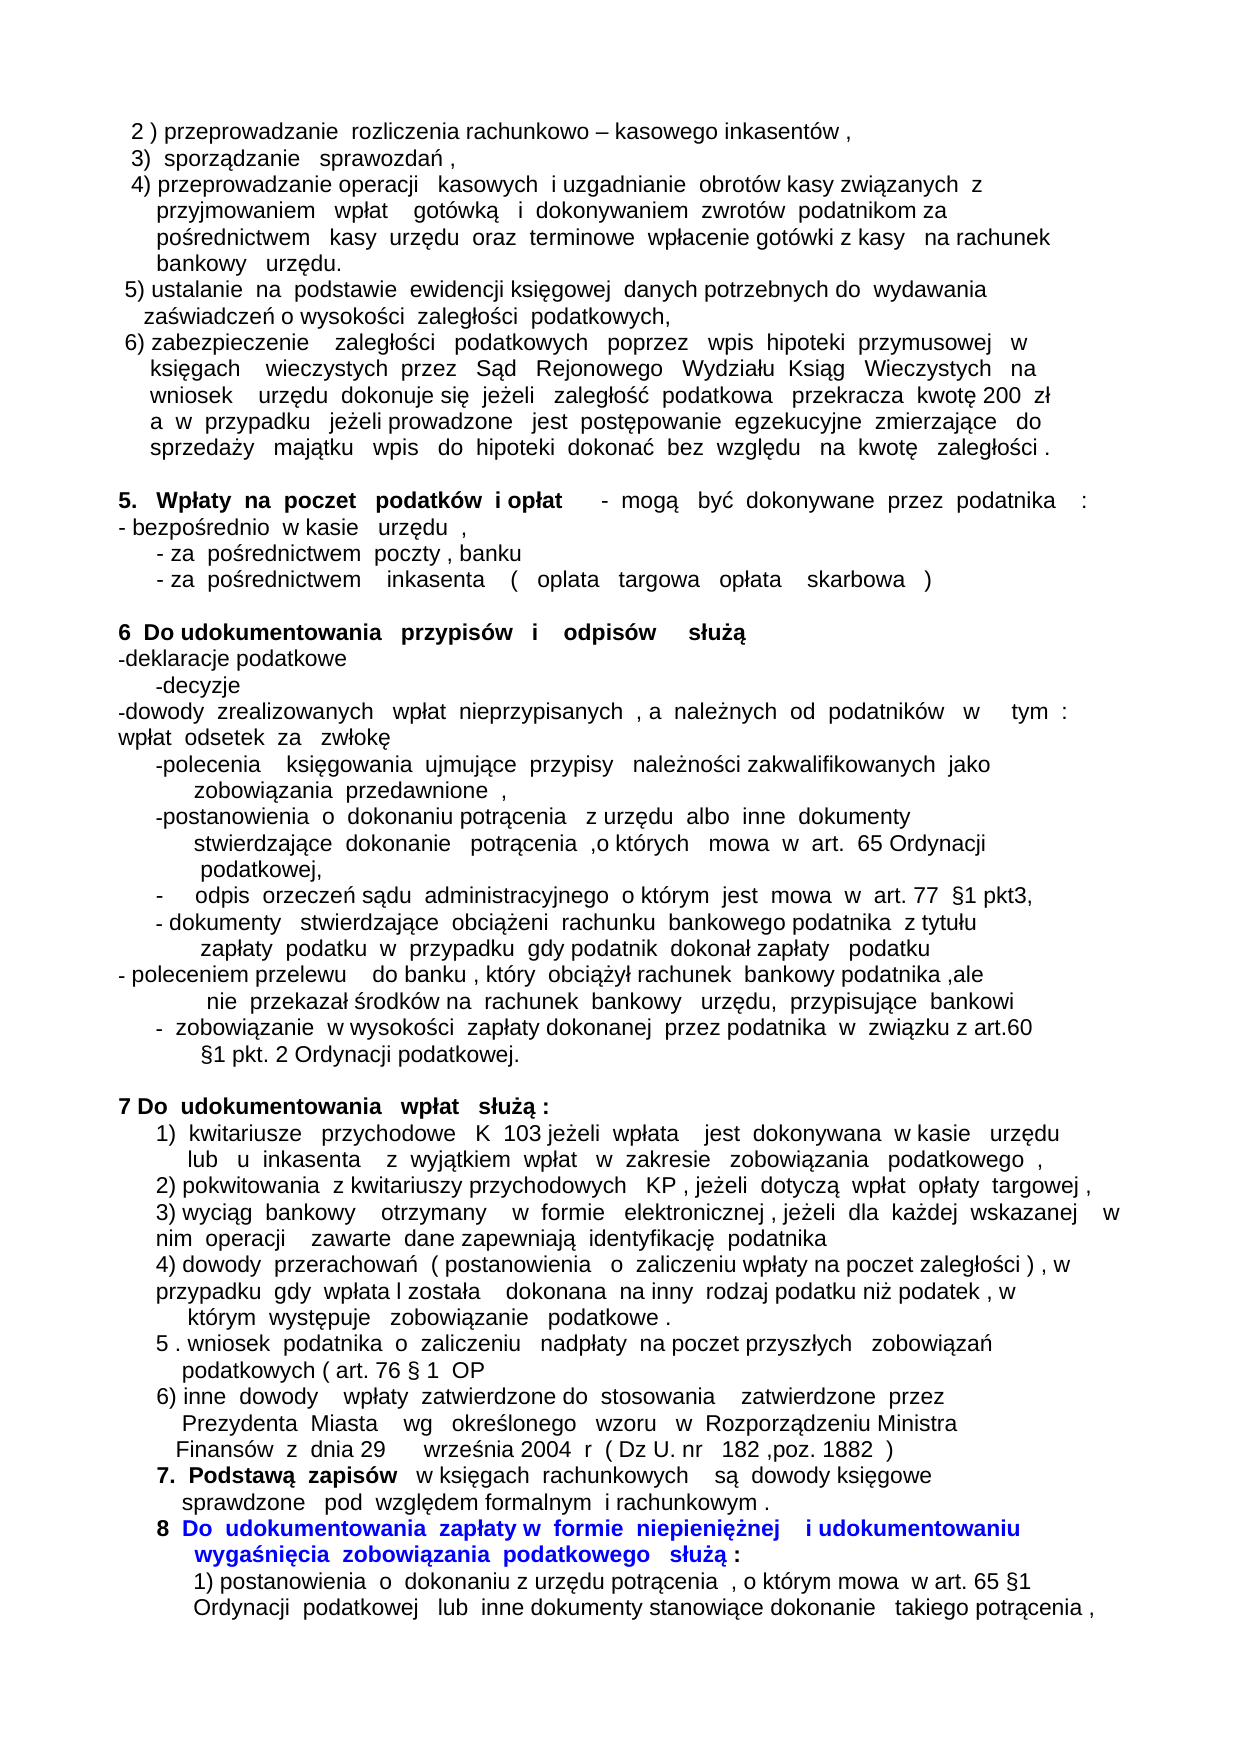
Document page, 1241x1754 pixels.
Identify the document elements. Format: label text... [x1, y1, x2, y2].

text 7. Podstawą zapisów w księgach rachunkowych są dowody księgowe [118, 1462, 1122, 1488]
text nie przekazał środków na rachunek bankowy urzędu, przypisujące bankowi [156, 988, 1122, 1014]
text zapłaty podatku w przypadku gdy podatnik dokonał zapłaty podatku [156, 935, 1122, 961]
text księgach wieczystych przez Sąd Rejonowego Wydziału Ksiąg Wieczystych na [118, 355, 1122, 382]
text a w przypadku jeżeli prowadzone jest postępowanie egzekucyjne zmierzające do [118, 408, 1122, 434]
text stwierdzające dokonanie potrącenia ,o których mowa w art. 65 Ordynacji [156, 830, 1122, 856]
text Finansów z dnia 29 września 2004 r ( Dz U. nr 182 ,poz. 1882 ) [118, 1436, 1122, 1462]
list dowody zrealizowanych wpłat nieprzypisanych , a należnych od podatników w tym : wpłat odsetek za zwłokę [118, 698, 1122, 751]
text zobowiązania przedawnione , [156, 777, 1122, 803]
text podatkowej, [156, 856, 1122, 882]
text 4) dowody przerachowań ( postanowienia o zaliczeniu wpłaty na poczet zaległości ) , w przypadku gdy wpłata l została dokonana na inny rodzaj podatku niż podatek , w [156, 1251, 1122, 1304]
text 6) zabezpieczenie zaległości podatkowych poprzez wpis hipoteki przymusowej w [118, 329, 1122, 355]
text - za pośrednictwem poczty , banku [118, 540, 1122, 566]
text sprzedaży majątku wpis do hipoteki dokonać bez względu na kwotę zaległości . [118, 434, 1122, 461]
text przyjmowaniem wpłat gotówką i dokonywaniem zwrotów podatnikom za [118, 197, 1122, 223]
text lub u inkasenta z wyjątkiem wpłat w zakresie zobowiązania podatkowego , [156, 1146, 1122, 1172]
list deklaracje podatkowe [118, 645, 1122, 672]
list postanowienia o dokonaniu potrącenia z urzędu albo inne dokumenty [156, 803, 1122, 830]
text pośrednictwem kasy urzędu oraz terminowe wpłacenie gotówki z kasy na rachunek [118, 223, 1122, 250]
text 3) wyciąg bankowy otrzymany w formie elektronicznej , jeżeli dla każdej wskazanej w nim operacji zawarte dane zapewniają identyfikację podatnika [156, 1199, 1122, 1251]
text 2) pokwitowania z kwitariuszy przychodowych KP , jeżeli dotyczą wpłat opłaty targowej , [156, 1172, 1122, 1199]
list poleceniem przelewu do banku , który obciążył rachunek bankowy podatnika ,ale [118, 961, 1122, 988]
text 3) sporządzanie sprawozdań , [118, 144, 1122, 171]
text - odpis orzeczeń sądu administracyjnego o którym jest mowa w art. 77 §1 pkt3, [156, 882, 1122, 909]
text sprawdzone pod względem formalnym i rachunkowym . [118, 1488, 1122, 1515]
list zobowiązanie w wysokości zapłaty dokonanej przez podatnika w związku z art.60 [156, 1014, 1122, 1041]
text którym występuje zobowiązanie podatkowe . [156, 1304, 1122, 1330]
list polecenia księgowania ujmujące przypisy należności zakwalifikowanych jako [156, 751, 1122, 777]
text 5. Wpłaty na poczet podatków i opłat - mogą być dokonywane przez podatnika : - bezpośrednio w kasie urzędu , [118, 487, 1122, 540]
list dokumenty stwierdzające obciążeni rachunku bankowego podatnika z tytułu [156, 909, 1122, 935]
text 1) kwitariusze przychodowe K 103 jeżeli wpłata jest dokonywana w kasie urzędu [156, 1119, 1122, 1146]
text 7 Do udokumentowania wpłat służą : [118, 1093, 1122, 1119]
text 1) postanowienia o dokonaniu z urzędu potrącenia , o którym mowa w art. 65 §1 Ordynacji podatkowej lub inne dokumenty stanowiące dokonanie takiego potrącenia , [193, 1568, 1122, 1620]
text 5) ustalanie na podstawie ewidencji księgowej danych potrzebnych do wydawania [118, 276, 1122, 303]
text wniosek urzędu dokonuje się jeżeli zaległość podatkowa przekracza kwotę 200 zł [118, 382, 1122, 408]
text 6 Do udokumentowania przypisów i odpisów służą [118, 619, 1122, 645]
list decyzje [156, 672, 1122, 698]
text 6) inne dowody wpłaty zatwierdzone do stosowania zatwierdzone przez [118, 1383, 1122, 1409]
text 2 ) przeprowadzanie rozliczenia rachunkowo – kasowego inkasentów , [118, 118, 1122, 144]
text 5 . wniosek podatnika o zaliczeniu nadpłaty na poczet przyszłych zobowiązań [156, 1330, 1122, 1357]
text zaświadczeń o wysokości zaległości podatkowych, [118, 303, 1122, 329]
text 4) przeprowadzanie operacji kasowych i uzgadnianie obrotów kasy związanych z [118, 171, 1122, 197]
text bankowy urzędu. [118, 250, 1122, 276]
text §1 pkt. 2 Ordynacji podatkowej. [156, 1041, 1122, 1067]
text wygaśnięcia zobowiązania podatkowego służą : [118, 1541, 1122, 1568]
text - za pośrednictwem inkasenta ( oplata targowa opłata skarbowa ) [118, 566, 1122, 592]
text 8 Do udokumentowania zapłaty w formie niepieniężnej i udokumentowaniu [118, 1515, 1122, 1541]
text podatkowych ( art. 76 § 1 OP [118, 1357, 1122, 1383]
text Prezydenta Miasta wg określonego wzoru w Rozporządzeniu Ministra [118, 1409, 1122, 1436]
